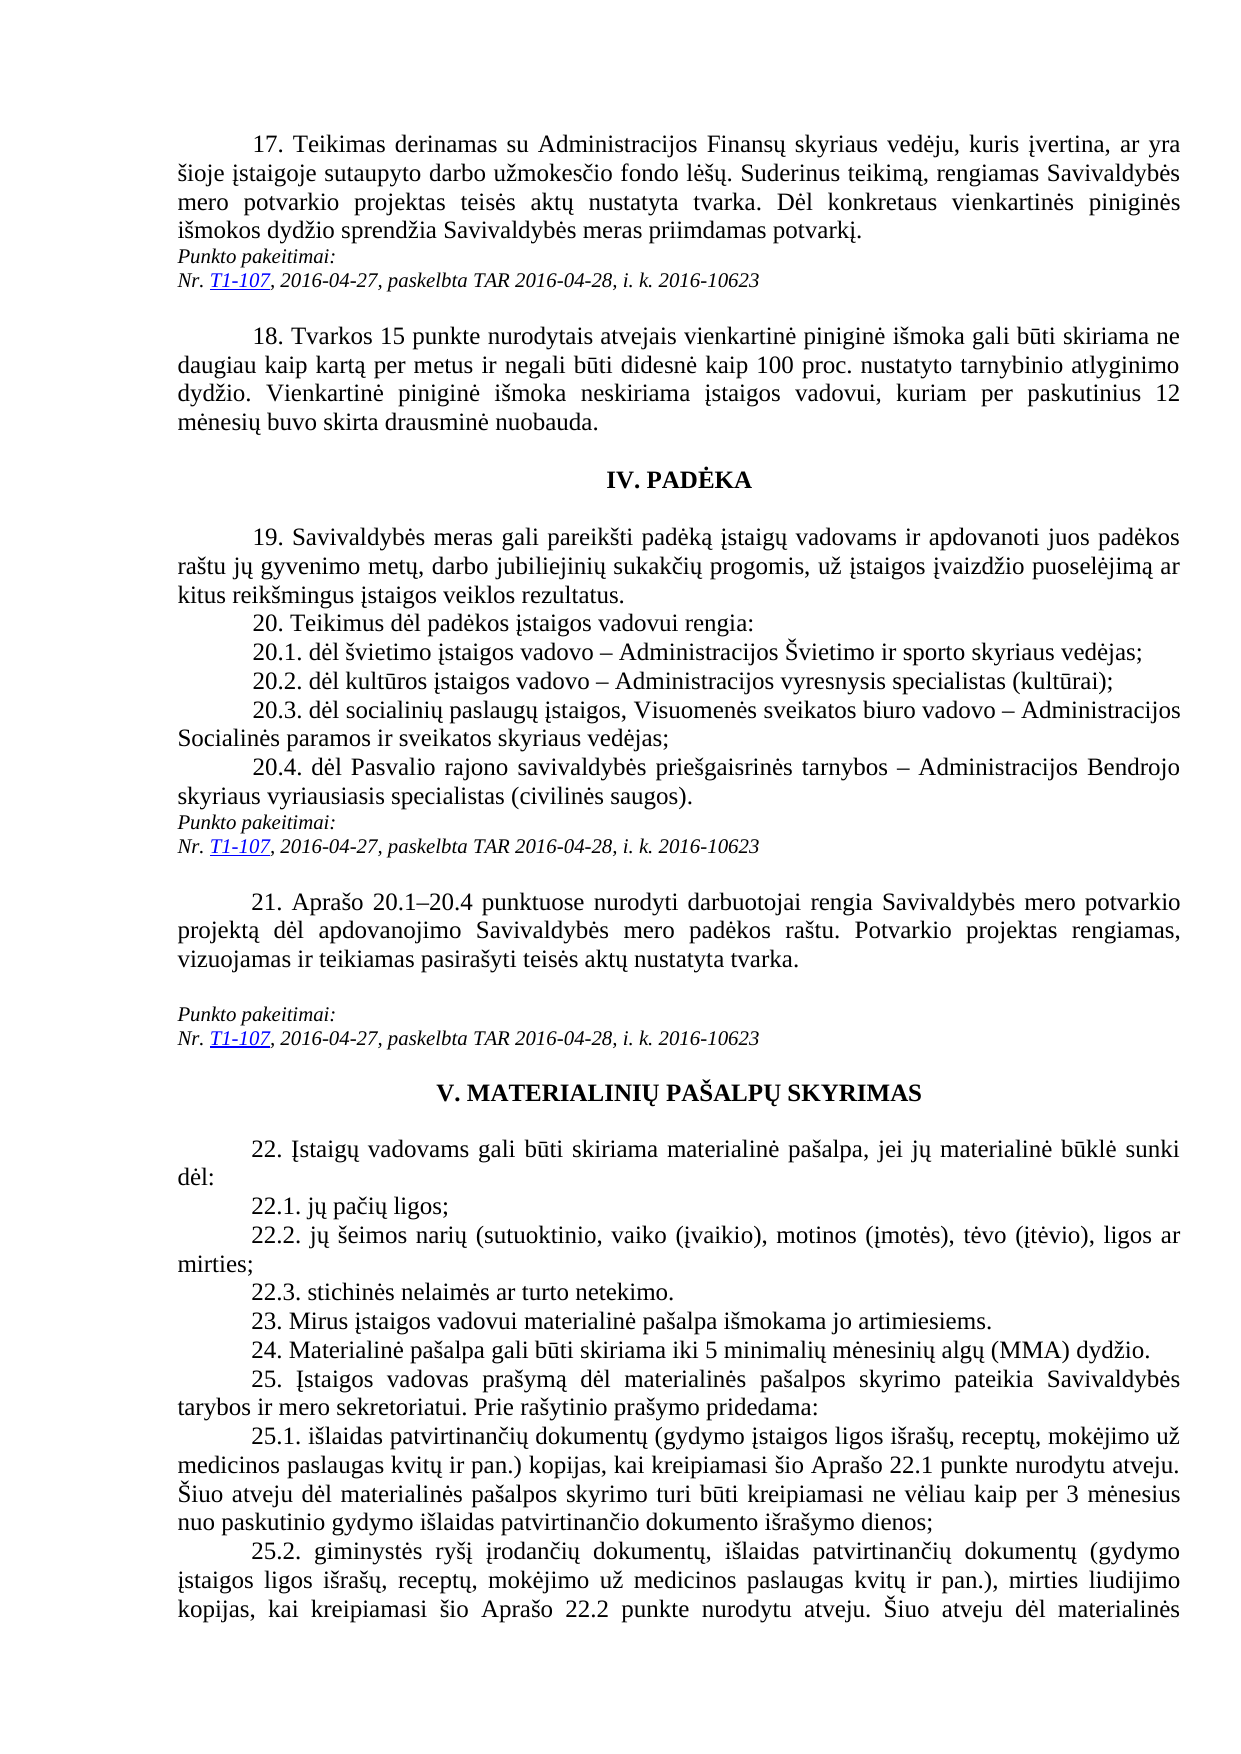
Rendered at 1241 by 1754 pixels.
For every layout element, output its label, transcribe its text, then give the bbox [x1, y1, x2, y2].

text Nr. T1-107, 2016-04-27, paskelbta TAR 2016-04-28, i. k. 2016-10623 [177, 268, 1181, 292]
text 25.1. išlaidas patvirtinančių dokumentų (gydymo įstaigos ligos išrašų, receptų, mokėjimo už medicinos paslaugas kvitų ir pan.) kopijas, kai kreipiamasi šio Aprašo 22.1 punkte nurodytu atveju. Šiuo atveju dėl materialinės pašalpos skyrimo turi būti kreipiamasi ne vėliau kaip per 3 mėnesius nuo paskutinio gydymo išlaidas patvirtinančio dokumento išrašymo dienos; [177, 1421, 1181, 1536]
text IV. PADĖKA [177, 465, 1181, 493]
text Nr. T1-107, 2016-04-27, paskelbta TAR 2016-04-28, i. k. 2016-10623 [177, 1026, 1181, 1050]
text 22.2. jų šeimos narių (sutuoktinio, vaiko (įvaikio), motinos (įmotės), tėvo (įtėvio), ligos ar mirties; [177, 1220, 1181, 1277]
text 25. Įstaigos vadovas prašymą dėl materialinės pašalpos skyrimo pateikia Savivaldybės tarybos ir mero sekretoriatui. Prie rašytinio prašymo pridedama: [177, 1364, 1181, 1421]
text 22.3. stichinės nelaimės ar turto netekimo. [177, 1277, 1181, 1306]
text 25.2. giminystės ryšį įrodančių dokumentų, išlaidas patvirtinančių dokumentų (gydymo įstaigos ligos išrašų, receptų, mokėjimo už medicinos paslaugas kvitų ir pan.), mirties liudijimo kopijas, kai kreipiamasi šio Aprašo 22.2 punkte nurodytu atveju. Šiuo atveju dėl materialinės [177, 1536, 1181, 1622]
text 20.2. dėl kultūros įstaigos vadovo – Administracijos vyresnysis specialistas (kultūrai); [177, 666, 1181, 695]
text Punkto pakeitimai: [177, 244, 1181, 268]
text 20.4. dėl Pasvalio rajono savivaldybės priešgaisrinės tarnybos – Administracijos Bendrojo skyriaus vyriausiasis specialistas (civilinės saugos). [177, 752, 1181, 810]
text Punkto pakeitimai: [177, 810, 1181, 834]
text 17. Teikimas derinamas su Administracijos Finansų skyriaus vedėju, kuris įvertina, ar yra šioje įstaigoje sutaupyto darbo užmokesčio fondo lėšų. Suderinus teikimą, rengiamas Savivaldybės mero potvarkio projektas teisės aktų nustatyta tvarka. Dėl konkretaus vienkartinės piniginės išmokos dydžio sprendžia Savivaldybės meras priimdamas potvarkį. [177, 129, 1181, 244]
text Nr. T1-107, 2016-04-27, paskelbta TAR 2016-04-28, i. k. 2016-10623 [177, 834, 1181, 858]
text Punkto pakeitimai: [177, 1002, 1181, 1026]
text 23. Mirus įstaigos vadovui materialinė pašalpa išmokama jo artimiesiems. [177, 1306, 1181, 1335]
text 21. Aprašo 20.1–20.4 punktuose nurodyti darbuotojai rengia Savivaldybės mero potvarkio projektą dėl apdovanojimo Savivaldybės mero padėkos raštu. Potvarkio projektas rengiamas, vizuojamas ir teikiamas pasirašyti teisės aktų nustatyta tvarka. [177, 887, 1181, 973]
text 18. Tvarkos 15 punkte nurodytais atvejais vienkartinė piniginė išmoka gali būti skiriama ne daugiau kaip kartą per metus ir negali būti didesnė kaip 100 proc. nustatyto tarnybinio atlyginimo dydžio. Vienkartinė piniginė išmoka neskiriama įstaigos vadovui, kuriam per paskutinius 12 mėnesių buvo skirta drausminė nuobauda. [177, 321, 1181, 436]
text 22. Įstaigų vadovams gali būti skiriama materialinė pašalpa, jei jų materialinė būklė sunki dėl: [177, 1134, 1181, 1191]
text 19. Savivaldybės meras gali pareikšti padėką įstaigų vadovams ir apdovanoti juos padėkos raštu jų gyvenimo metų, darbo jubiliejinių sukakčių progomis, už įstaigos įvaizdžio puoselėjimą ar kitus reikšmingus įstaigos veiklos rezultatus. [177, 522, 1181, 608]
text 20. Teikimus dėl padėkos įstaigos vadovui rengia: [177, 608, 1181, 637]
text 22.1. jų pačių ligos; [177, 1191, 1181, 1220]
text 20.3. dėl socialinių paslaugų įstaigos, Visuomenės sveikatos biuro vadovo – Administracijos Socialinės paramos ir sveikatos skyriaus vedėjas; [177, 695, 1181, 752]
text 20.1. dėl švietimo įstaigos vadovo – Administracijos Švietimo ir sporto skyriaus vedėjas; [177, 637, 1181, 666]
text 24. Materialinė pašalpa gali būti skiriama iki 5 minimalių mėnesinių algų (MMA) dydžio. [177, 1335, 1181, 1364]
text V. MATERIALINIŲ PAŠALPŲ SKYRIMAS [177, 1078, 1181, 1107]
